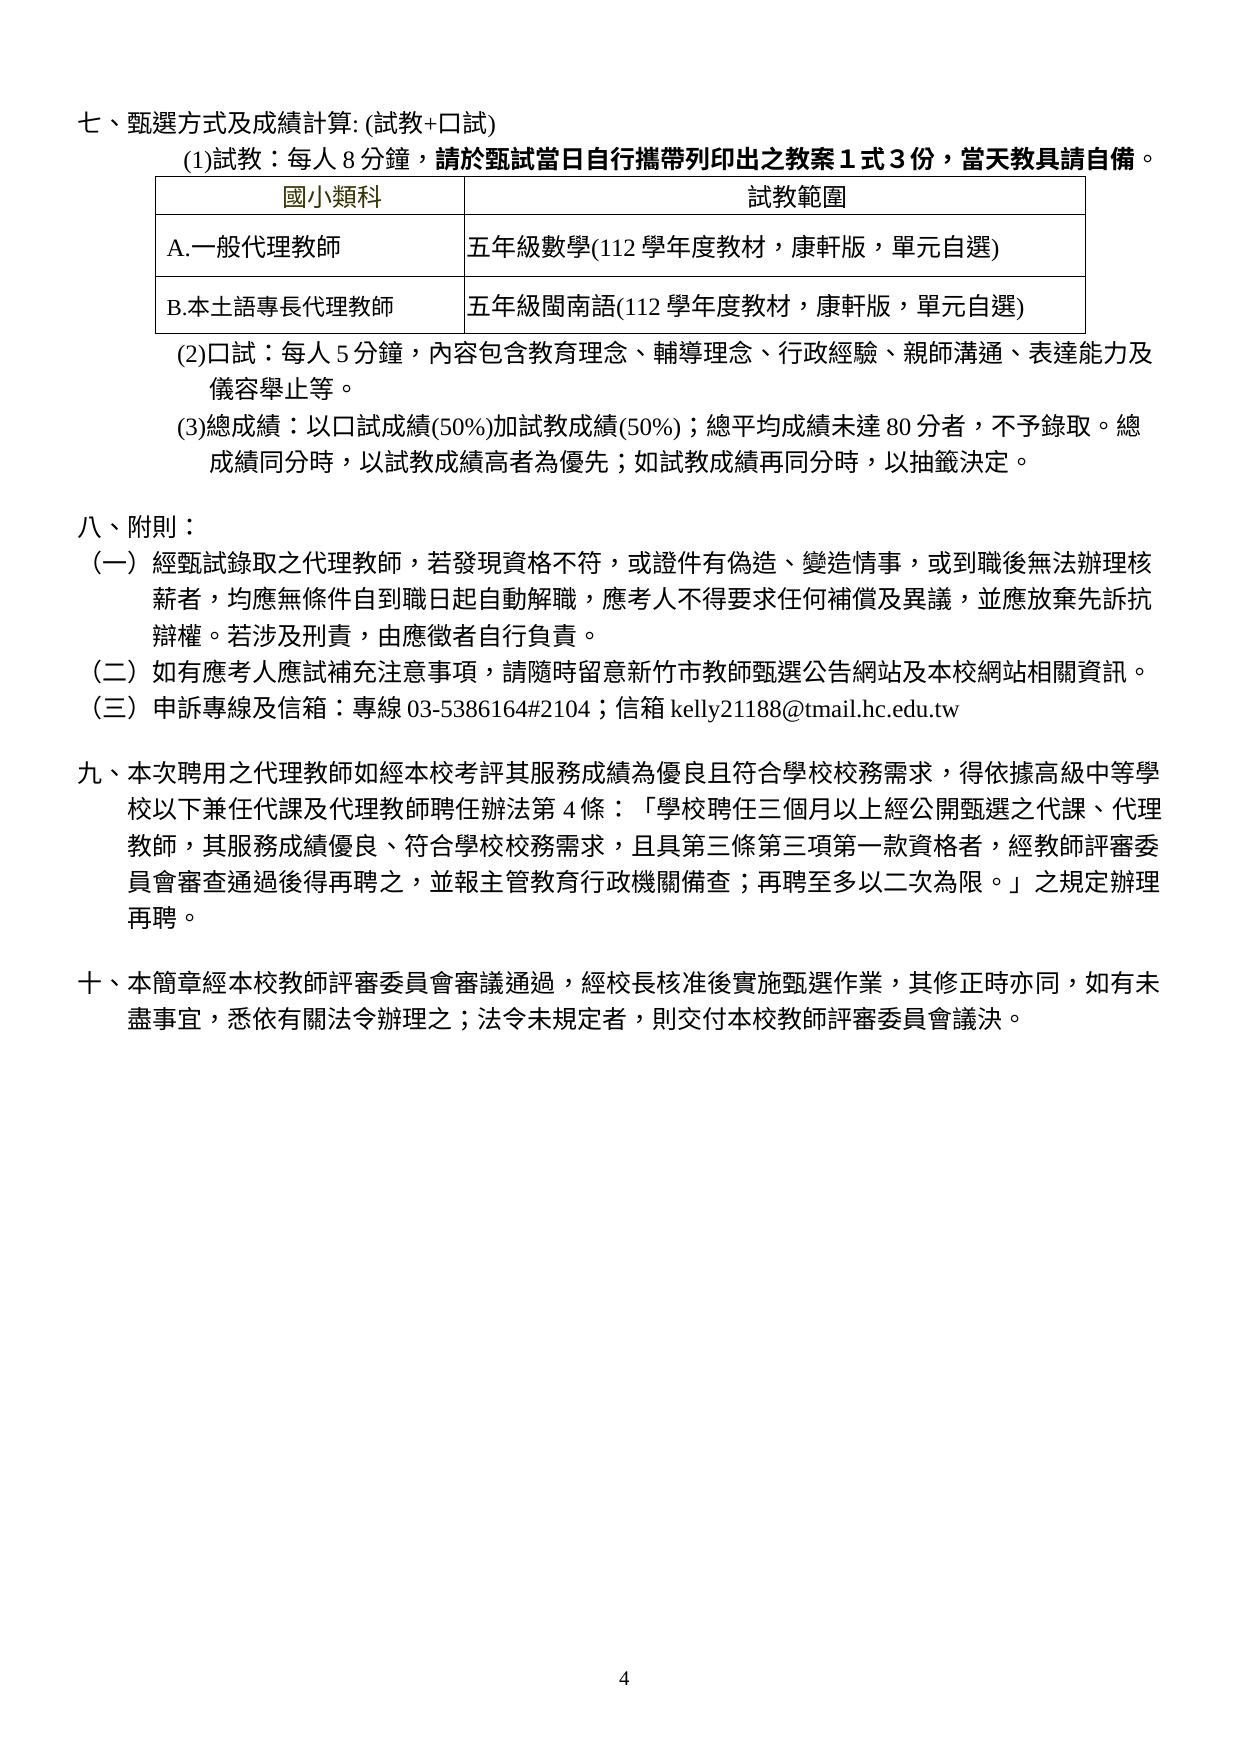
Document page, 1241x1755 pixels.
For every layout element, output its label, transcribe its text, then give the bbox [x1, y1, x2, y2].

text (2)口試：每人5分鐘，內容包含教育理念、輔導理念、行政經驗、親師溝通、表達能力及儀容舉止等。 [177, 334, 1163, 406]
text 十、本簡章經本校教師評審委員會審議通過，經校長核准後實施甄選作業，其修正時亦同，如有未盡事宜，悉依有關法令辦理之；法令未規定者，則交付本校教師評審委員會議決。 [77, 964, 1163, 1036]
table_cell A.一般代理教師 [156, 215, 464, 276]
text (3)總成績：以口試成績(50%)加試教成績(50%)；總平均成績未達80分者，不予錄取。總成績同分時，以試教成績高者為優先；如試教成績再同分時，以抽籤決定。 [177, 406, 1163, 479]
table_cell B.本土語專長代理教師 [156, 277, 464, 333]
text （一）經甄試錄取之代理教師，若發現資格不符，或證件有偽造、變造情事，或到職後無法辦理核薪者，均應無條件自到職日起自動解職，應考人不得要求任何補償及異議，並應放棄先訴抗辯權。若涉及刑責，由應徵者自行負責。 [77, 544, 1163, 652]
table_cell 五年級閩南語(112學年度教材，康軒版，單元自選) [465, 277, 1085, 333]
text 八、附則： [77, 507, 1163, 544]
text 七、甄選方式及成績計算: (試教+口試) [77, 104, 1163, 140]
text (1)試教：每人8分鐘，請於甄試當日自行攜帶列印出之教案１式３份，當天教具請自備。 [77, 140, 1163, 176]
text （二）如有應考人應試補充注意事項，請隨時留意新竹市教師甄選公告網站及本校網站相關資訊。 [77, 652, 1163, 689]
table_cell 五年級數學(112學年度教材，康軒版，單元自選) [465, 215, 1085, 276]
table_header 試教範圍 [465, 177, 1085, 213]
table_header 國小類科 [156, 177, 464, 213]
text （三）申訴專線及信箱：專線03-5386164#2104；信箱kelly21188@tmail.hc.edu.tw [77, 689, 1163, 725]
text 九、本次聘用之代理教師如經本校考評其服務成績為優良且符合學校校務需求，得依據高級中等學校以下兼任代課及代理教師聘任辦法第4條：「學校聘任三個月以上經公開甄選之代課、代理教師，其服務成績優良、符合學校校務需求，且具第三條第三項第一款資格者，經教師評審委員會審查通過後得再聘之，並報主管教育行政機關備查；再聘至多以二次為限。」之規定辦理再聘。 [77, 754, 1163, 935]
